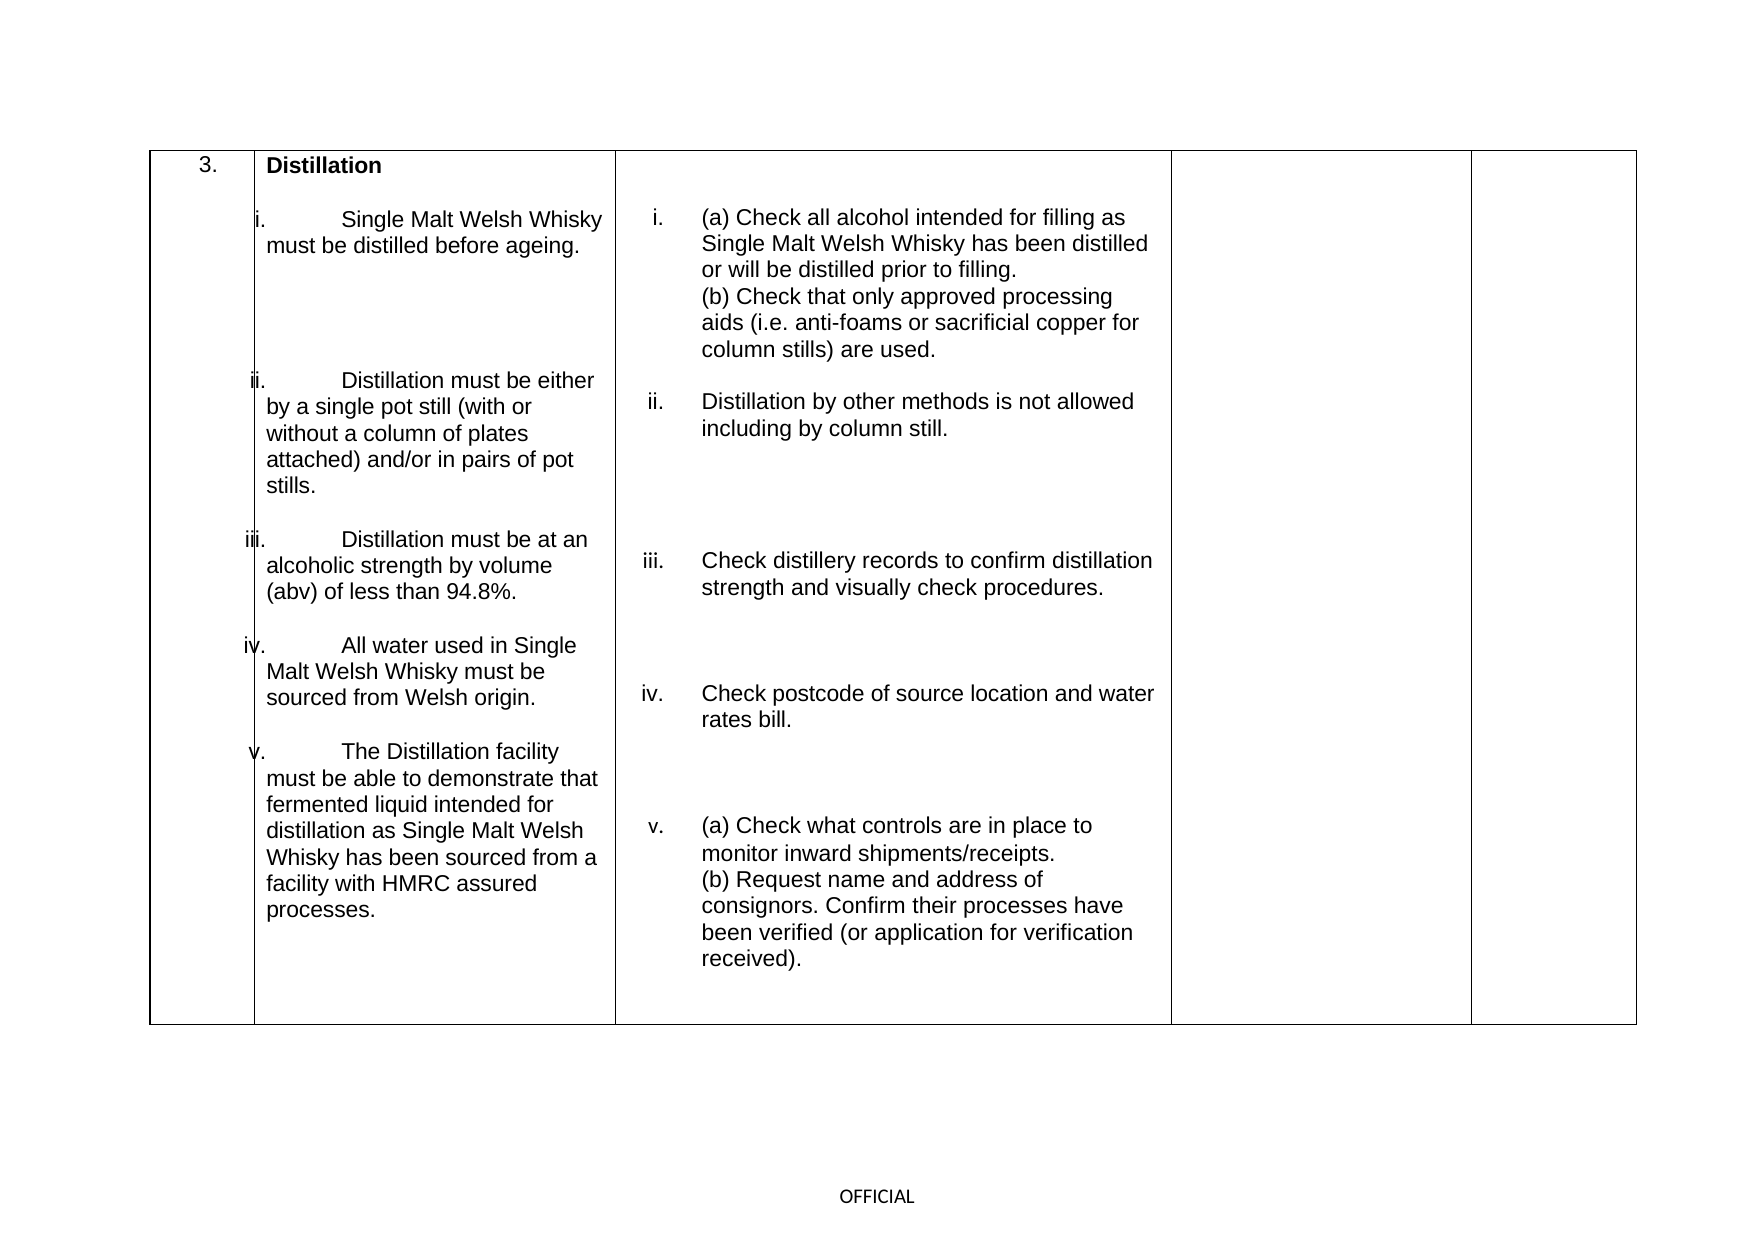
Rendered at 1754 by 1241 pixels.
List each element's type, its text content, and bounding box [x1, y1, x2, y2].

table_cell 3. [151, 151, 254, 1024]
table_cell [1472, 151, 1636, 1024]
table_cell Distillation Single Malt Welsh Whisky must be distilled before ageing. Distillation must be either by a single pot still (with or without a column of plates attached) and/or in pairs of pot stills. Distillation must be at an alcoholic strength by volume (abv) of less than 94.8%. All water used in Single Malt Welsh Whisky must be sourced from Welsh origin. The Distillation facility must be able to demonstrate that fermented liquid intended for distillation as Single Malt Welsh Whisky has been sourced from a facility with HMRC assured processes. [255, 151, 615, 1024]
table_cell [1172, 151, 1471, 1024]
table_cell (a) Check all alcohol intended for filling as Single Malt Welsh Whisky has been distilled or will be distilled prior to filling. (b) Check that only approved processing aids (i.e. anti-foams or sacrificial copper for column stills) are used. Distillation by other methods is not allowed including by column still. Check distillery records to confirm distillation strength and visually check procedures. Check postcode of source location and water rates bill. (a) Check what controls are in place to monitor inward shipments/receipts. (b) Request name and address of consignors. Confirm their processes have been verified (or application for verification received). [616, 151, 1171, 1024]
